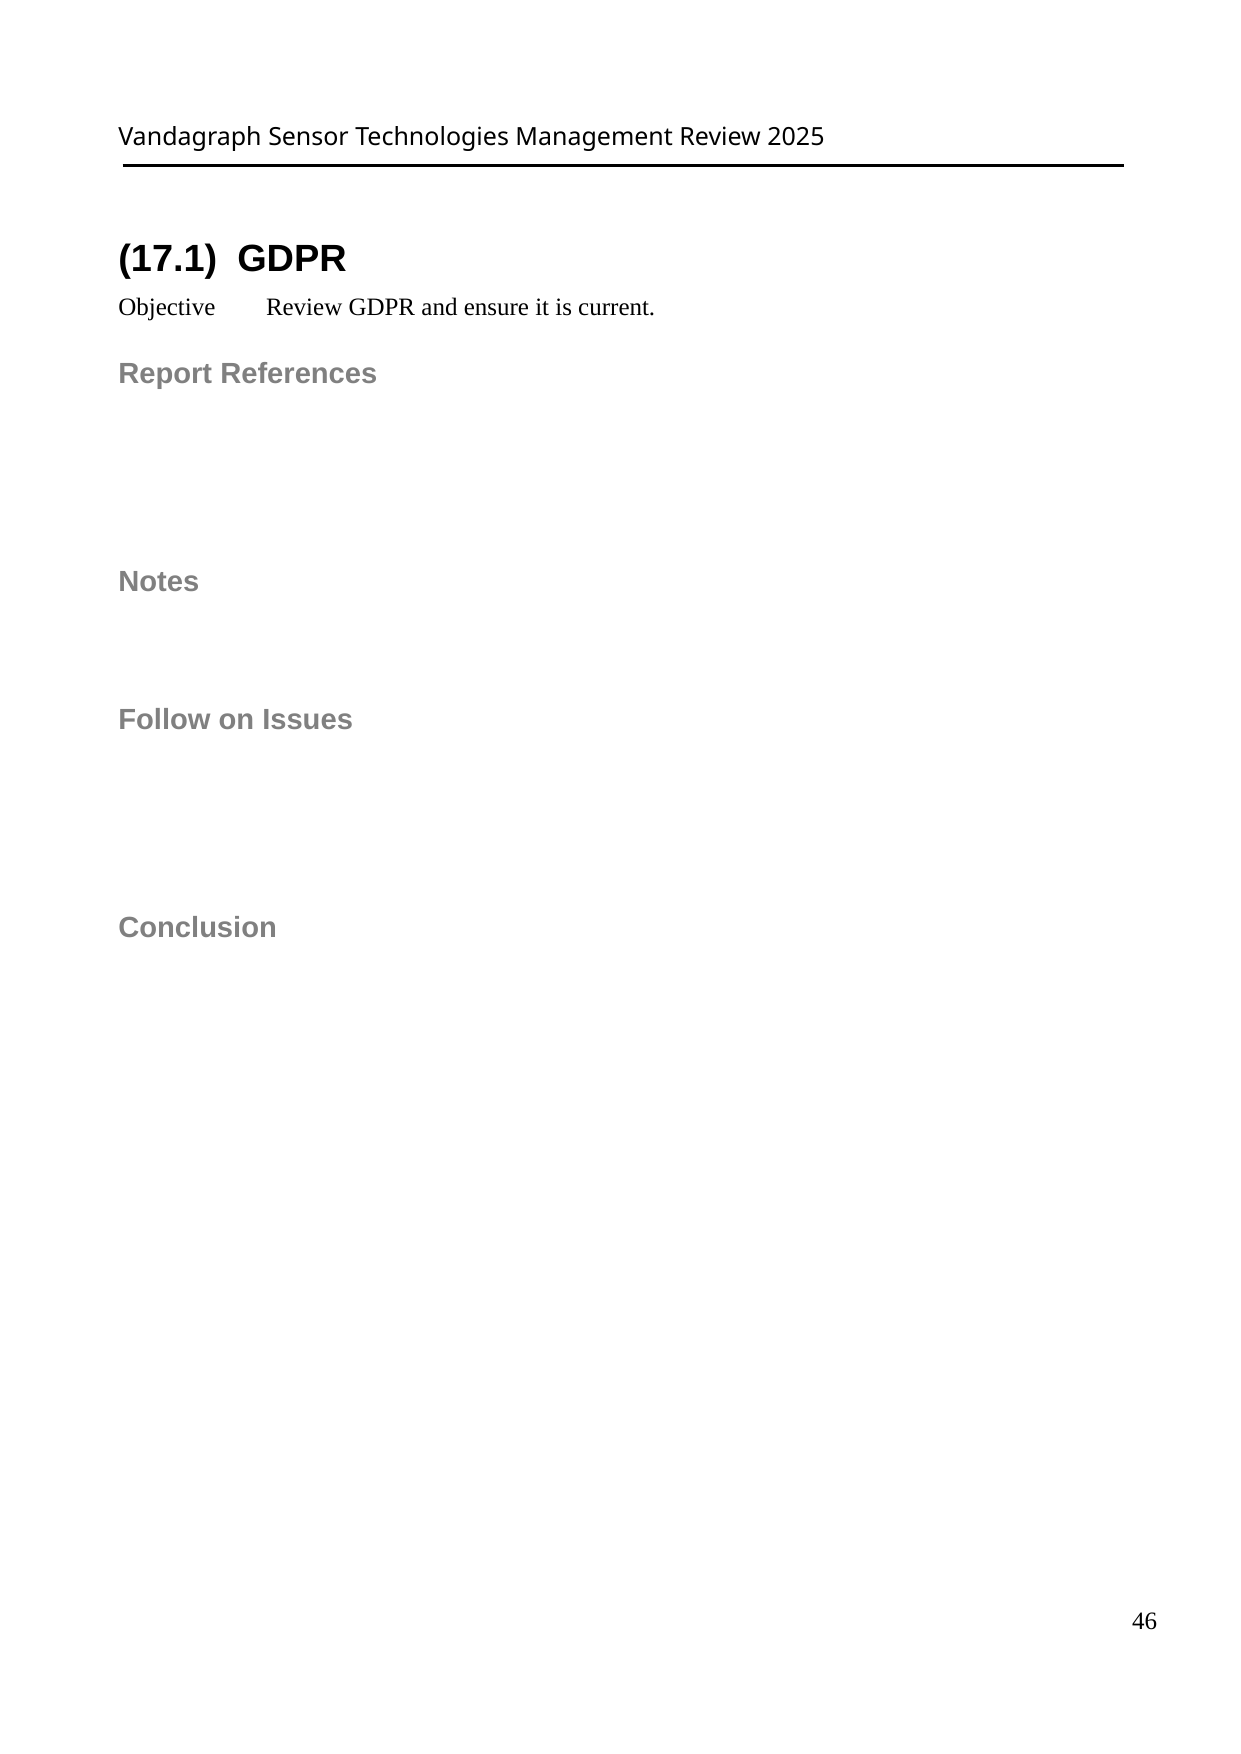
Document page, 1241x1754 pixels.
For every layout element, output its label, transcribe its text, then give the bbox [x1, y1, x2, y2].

subtitle Notes [118, 563, 1122, 597]
subtitle Conclusion [118, 910, 1122, 943]
subtitle Follow on Issues [118, 702, 1122, 736]
subtitle Report References [118, 356, 1122, 389]
subtitle (17.1) GDPR [118, 236, 1122, 279]
text Objective Review GDPR and ensure it is current. [118, 292, 1122, 321]
